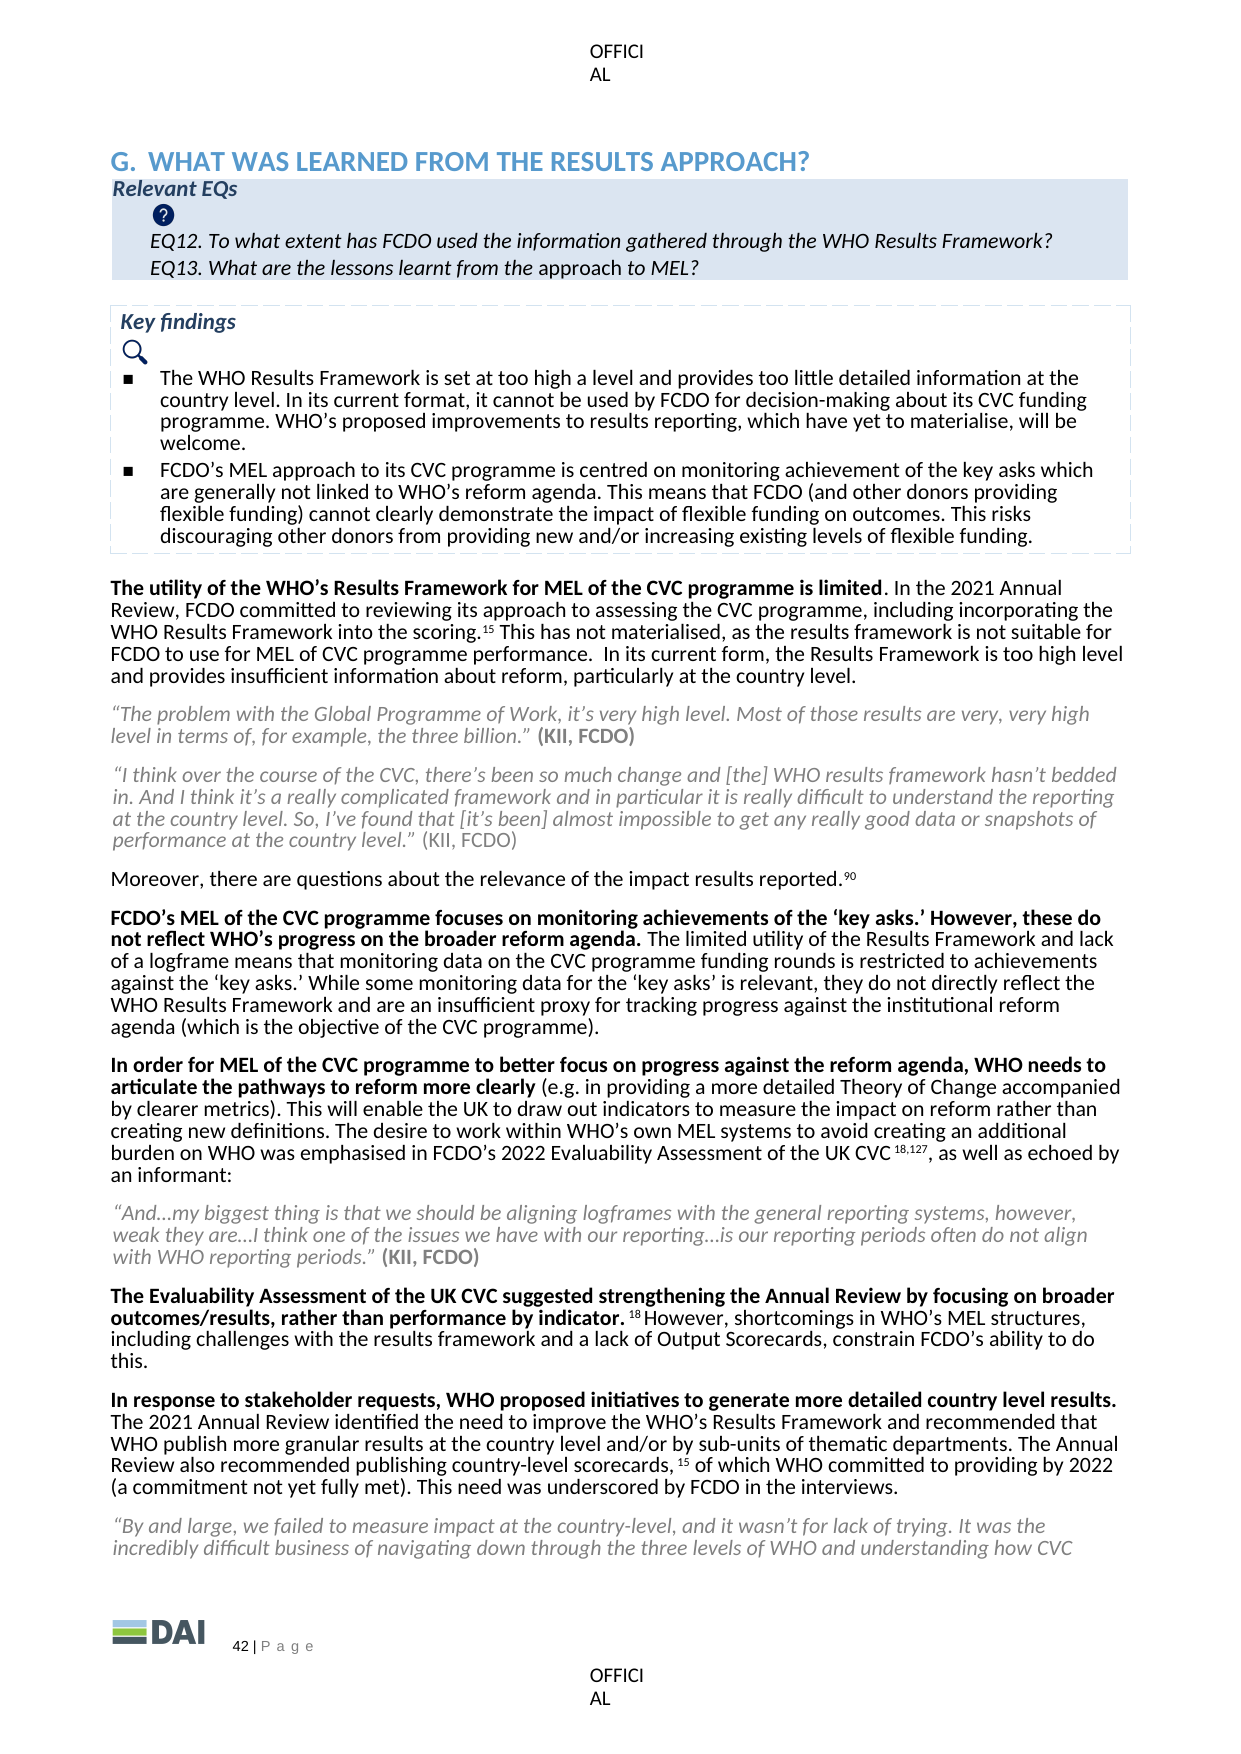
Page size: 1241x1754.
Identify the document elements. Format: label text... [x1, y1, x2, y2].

text “And…my biggest thing is that we should be aligning logframes with the general reporting systems, however, weak they are…I think one of the issues we have with our reporting…is our reporting periods often do not align with WHO reporting periods.” (KII, FCDO) [112, 1204, 1128, 1270]
text In response to stakeholder requests, WHO proposed initiatives to generate more detailed country level results. The 2021 Annual Review identified the need to improve the WHO’s Results Framework and recommended that WHO publish more granular results at the country level and/or by sub-units of thematic departments. The Annual Review also recommended publishing country-level scorecards, 15 of which WHO committed to providing by 2022 (a commitment not yet fully met). This need was underscored by FCDO in the interviews. [110, 1391, 1130, 1500]
text EQ13. What are the lessons learnt from the approach to MEL? [112, 258, 1128, 280]
table_header Key findings The WHO Results Framework is set at too high a level and provides too little detailed information at the country level. In its current format, it cannot be used by FCDO for decision-making about its CVC funding programme. WHO’s proposed improvements to results reporting, which have yet to materialise, will be welcome. FCDO’s MEL approach to its CVC programme is centred on monitoring achievement of the key asks which are generally not linked to WHO’s reform agenda. This means that FCDO (and other donors providing flexible funding) cannot clearly demonstrate the impact of flexible funding on outcomes. This risks discouraging other donors from providing new and/or increasing existing levels of flexible funding. [110, 305, 1131, 553]
text “I think over the course of the CVC, there’s been so much change and [the] WHO results framework hasn’t bedded in. And I think it’s a really complicated framework and in particular it is really difficult to understand the reporting at the country level. So, I’ve found that [it’s been] almost impossible to get any really good data or snapshots of performance at the country level.” (KII, FCDO) [112, 766, 1128, 853]
picture [112, 1620, 205, 1644]
text EQ12. To what extent has FCDO used the information gathered through the WHO Results Framework? [112, 232, 1128, 254]
text “The problem with the Global Programme of Work, it’s very high level. Most of those results are very, very high level in terms of, for example, the three billion.” (KII, FCDO) [110, 705, 1130, 749]
subtitle What was learned from the results approach? [110, 150, 1128, 179]
text Relevant EQs [112, 179, 1128, 228]
picture [150, 202, 177, 229]
text The utility of the WHO’s Results Framework for MEL of the CVC programme is limited. In the 2021 Annual Review, FCDO committed to reviewing its approach to assessing the CVC programme, including incorporating the WHO Results Framework into the scoring.15 This has not materialised, as the results framework is not suitable for FCDO to use for MEL of CVC programme performance. In its current form, the Results Framework is too high level and provides insufficient information about reform, particularly at the country level. [110, 554, 1130, 689]
text “By and large, we failed to measure impact at the country-level, and it wasn’t for lack of trying. It was the incredibly difficult business of navigating down through the three levels of WHO and understanding how CVC [112, 1517, 1128, 1561]
text The Evaluability Assessment of the UK CVC suggested strengthening the Annual Review by focusing on broader outcomes/results, rather than performance by indicator. 18 However, shortcomings in WHO’s MEL structures, including challenges with the results framework and a lack of Output Scorecards, constrain FCDO’s ability to do this. [110, 1287, 1130, 1374]
picture [120, 337, 150, 367]
text In order for MEL of the CVC programme to better focus on progress against the reform agenda, WHO needs to articulate the pathways to reform more clearly (e.g. in providing a more detailed Theory of Change accompanied by clearer metrics). This will enable the UK to draw out indicators to measure the impact on reform rather than creating new definitions. The desire to work within WHO’s own MEL systems to avoid creating an additional burden on WHO was emphasised in FCDO’s 2022 Evaluability Assessment of the UK CVC 18,127, as well as echoed by an informant: [110, 1056, 1130, 1188]
text FCDO’s MEL of the CVC programme focuses on monitoring achievements of the ‘key asks.’ However, these do not reflect WHO’s progress on the broader reform agenda. The limited utility of the Results Framework and lack of a logframe means that monitoring data on the CVC programme funding rounds is restricted to achievements against the ‘key asks.’ While some monitoring data for the ‘key asks’ is relevant, they do not directly reflect the WHO Results Framework and are an insufficient proxy for tracking progress against the institutional reform agenda (which is the objective of the CVC programme). [110, 908, 1130, 1040]
text Moreover, there are questions about the relevance of the impact results reported.90 [110, 870, 1130, 892]
